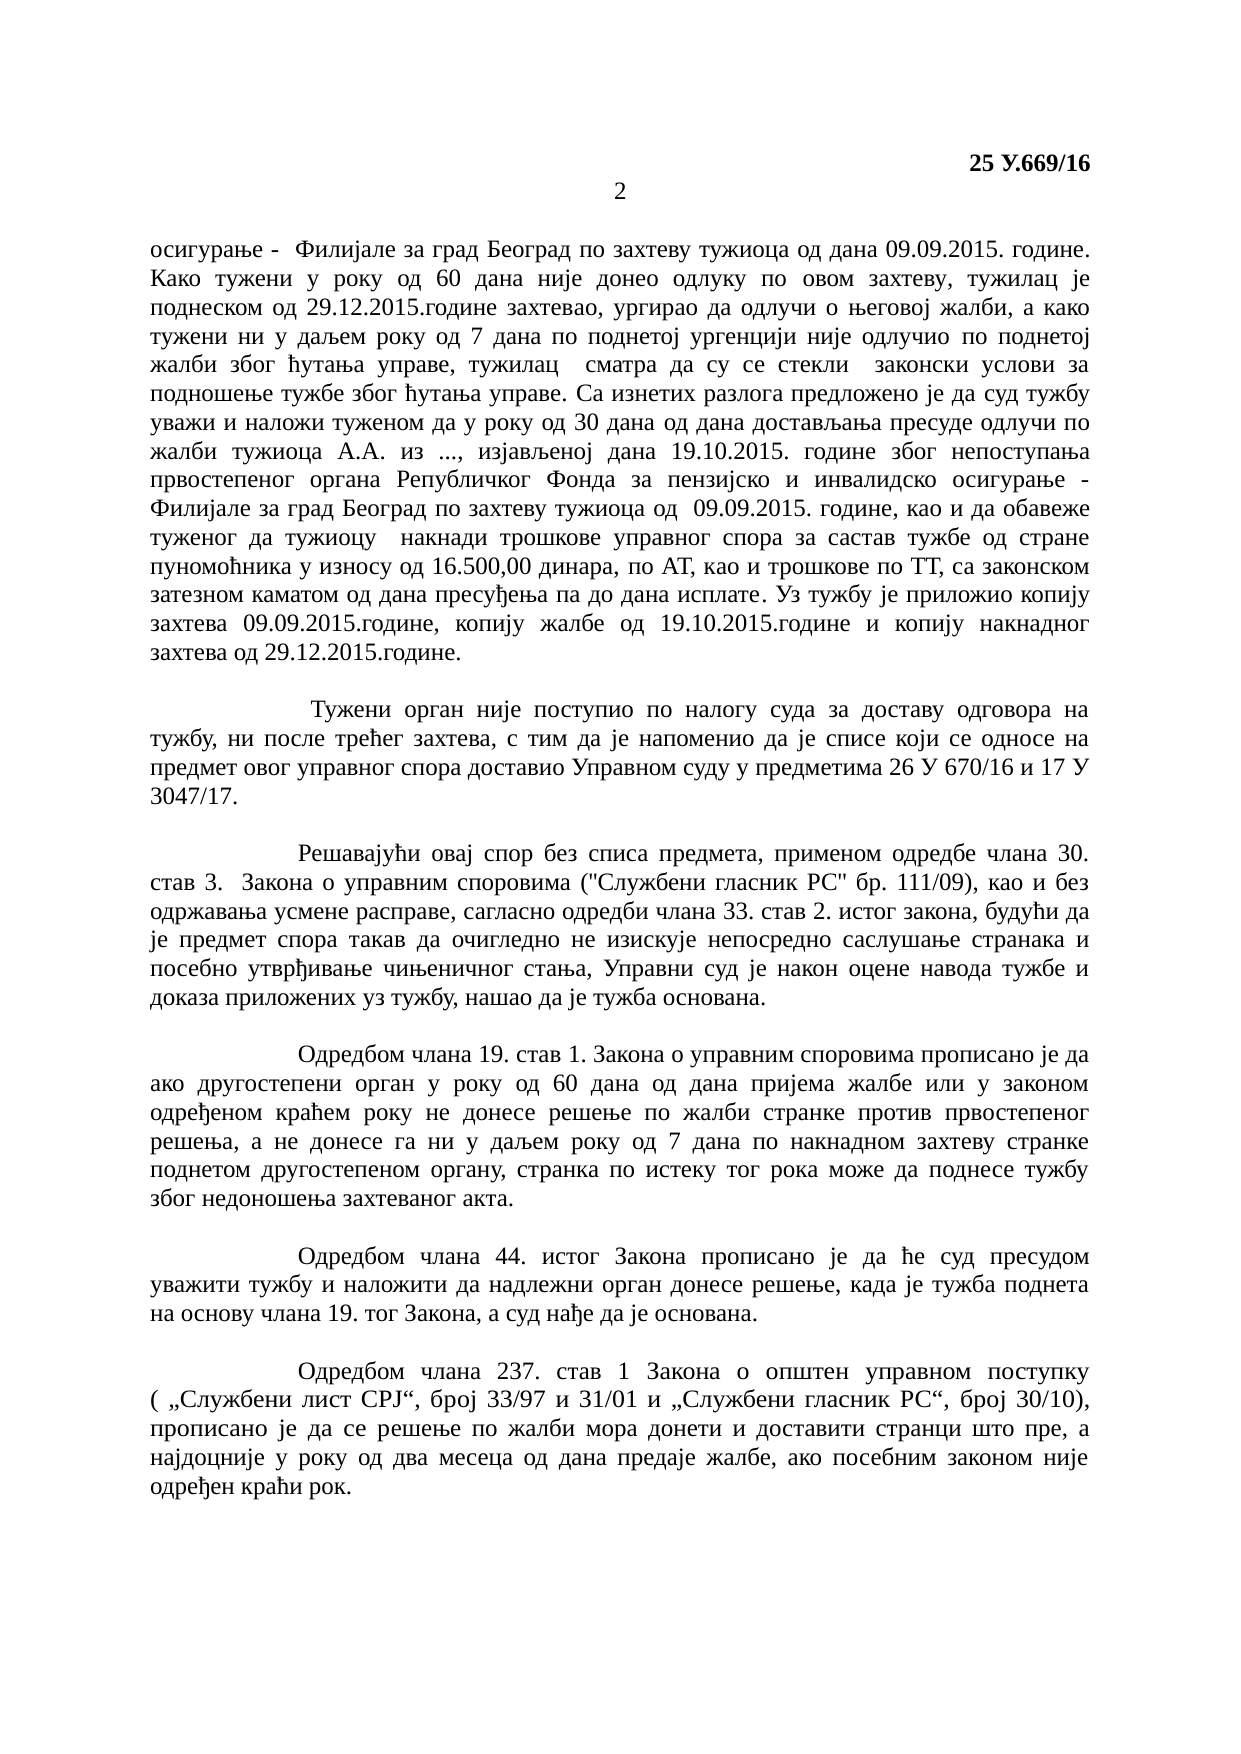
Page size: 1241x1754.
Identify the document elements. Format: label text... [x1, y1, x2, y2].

text Одредбом члана 237. став 1 Закона о општен управном поступку ( „Службени лист СРЈ“, број 33/97 и 31/01 и „Службени гласник РС“, број 30/10), прописано је да се решење по жалби мора донети и доставити странци што пре, а најдоцније у року од два месеца од дана предаје жалбе, ако посебним законом није одређен краћи рок. [150, 1356, 1090, 1499]
text Одредбом члана 19. став 1. Закона о управним споровима прописано је да ако другостепени орган у року од 60 дана од дана пријема жалбе или у законом одређеном краћем року не донесе решење по жалби странке против првостепеног решења, а не донесе га ни у даљем року од 7 дана по накнадном захтеву странке поднетом другостепеном органу, странка по истеку тог рока може да поднесе тужбу због недоношења захтеваног акта. [150, 1039, 1090, 1212]
text Решавајући овај спор без списа предмета, применом одредбе члана 30. став 3. Закона о управним споровима (''Службени гласник РС'' бр. 111/09), као и без одржавања усмене расправе, сагласно одредби члана 33. став 2. истог закона, будући да је предмет спора такав да очигледно не изискује непосредно саслушање странака и посебно утврђивање чињеничног стања, Управни суд је након оцене навода тужбе и доказа приложених уз тужбу, нашао да је тужба основана. [150, 838, 1090, 1011]
text Одредбом члана 44. истог Закона прописано је да ће суд пресудом уважити тужбу и наложити да надлежни орган донесе решење, када је тужба поднета на основу члана 19. тог Закона, а суд нађе да је основана. [150, 1241, 1090, 1327]
text осигурање - Филијале за град Београд по захтеву тужиоца од дана 09.09.2015. године. Како тужени у року од 60 дана није донео одлуку по овом захтеву, тужилац је поднеском од 29.12.2015.године захтевао, ургирао да одлучи о његовој жалби, а како тужени ни у даљем року од 7 дана по поднетој ургенцији није одлучио по поднетој жалби због ћутања управе, тужилац сматра да су се стекли законски услови за подношење тужбе због ћутања управе. Са изнетих разлога предложено је да суд тужбу уважи и наложи туженом да у року од 30 дана од дана достављања пресуде одлучи по жалби тужиоца А.А. из ..., изјављеној дана 19.10.2015. године због непоступања првостепеног органа Републичког Фонда за пензијско и инвалидско осигурање - Филијале за град Београд по захтеву тужиоца од 09.09.2015. године, као и да обавеже туженог да тужиоцу накнади трошкове управног спора за састав тужбе од стране пуномоћника у износу од 16.500,00 динара, по АТ, као и трошкове по ТТ, са законском затезном каматом од дана пресуђења па до дана исплате. Уз тужбу је приложио копију захтева 09.09.2015.године, копију жалбе од 19.10.2015.године и копију накнадног захтева од 29.12.2015.године. [150, 234, 1090, 666]
text Тужени орган није поступио по налогу суда за доставу одговора на тужбу, ни после трећег захтева, с тим да је напоменио да је списе који се односе на предмет овог управног спора доставио Управном суду у предметима 26 У 670/16 и 17 У 3047/17. [150, 694, 1090, 809]
